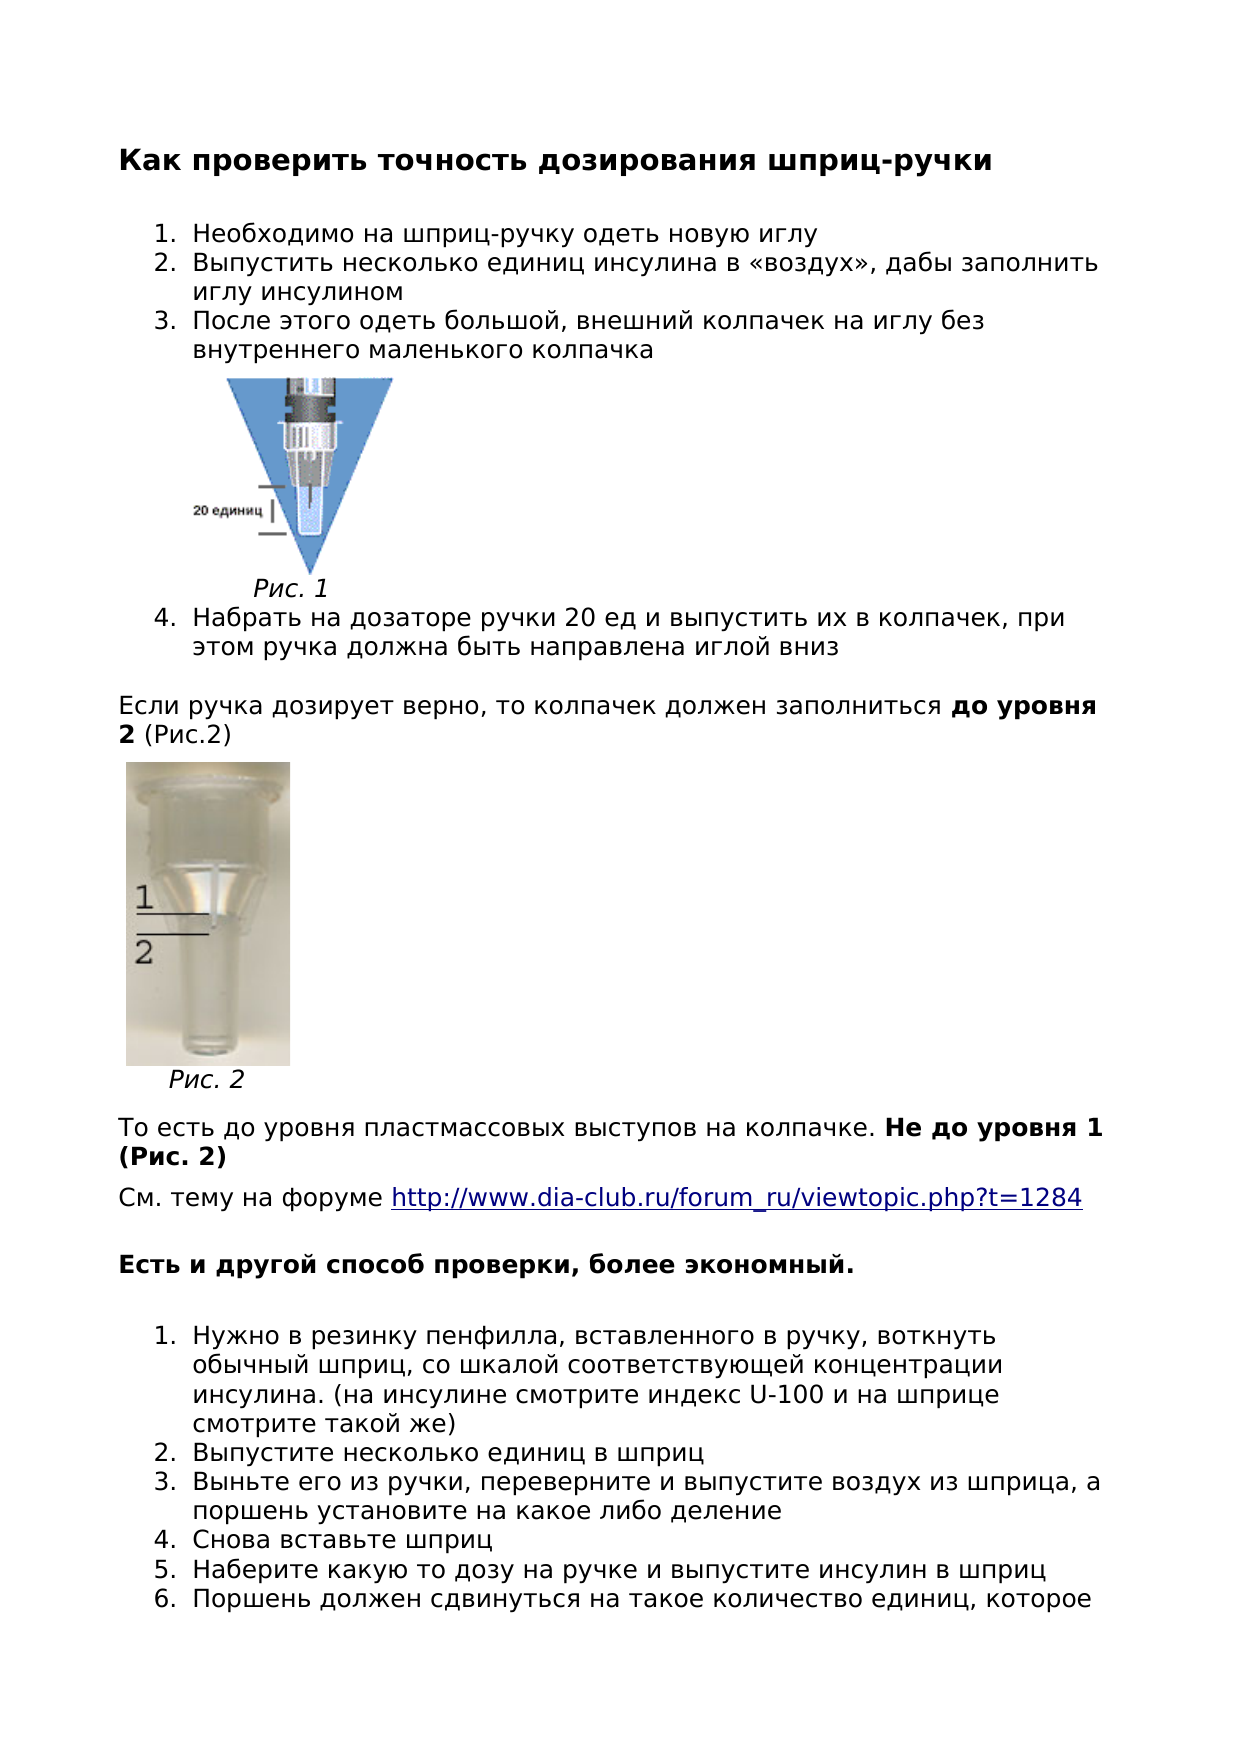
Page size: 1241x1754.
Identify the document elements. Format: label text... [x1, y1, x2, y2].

picture [192, 377, 394, 575]
list Нужно в резинку пенфилла, вставленного в ручку, воткнуть обычный шприц, со шкалой соответствующей концентрации инсулина. (на инсулине смотрите индекс U-100 и на шприце смотрите такой же) [177, 1321, 1122, 1438]
list После этого одеть большой, внешний колпачек на иглу без внутреннего маленького колпачка [177, 307, 1122, 603]
picture [126, 762, 290, 1066]
subtitle Есть и другой способ проверки, более экономный. [118, 1250, 1122, 1279]
list Набрать на дозаторе ручки 20 ед и выпустить их в колпачек, при этом ручка должна быть направлена иглой вниз [177, 603, 1122, 662]
list Выньте его из ручки, переверните и выпустите воздух из шприца, а поршень установите на какое либо деление [177, 1467, 1122, 1526]
list Наберите какую то дозу на ручке и выпустите инсулин в шприц [177, 1555, 1122, 1584]
list Рис. 1 [192, 575, 393, 603]
list Поршень должен сдвинуться на такое количество единиц, которое [177, 1584, 1122, 1613]
text Рис. 2 [126, 1066, 290, 1094]
list Выпустить несколько единиц инсулина в «воздух», дабы заполнить иглу инсулином [177, 248, 1122, 307]
list Выпустите несколько единиц в шприц [177, 1438, 1122, 1467]
text Если ручка дозирует верно, то колпачек должен заполниться до уровня 2 (Рис.2) [118, 691, 1122, 1100]
subtitle Как проверить точность дозирования шприц-ручки [118, 143, 1122, 177]
text То есть до уровня пластмассовых выступов на колпачке. Не до уровня 1 (Рис. 2) [118, 1113, 1122, 1171]
list Необходимо на шприц-ручку одеть новую иглу [177, 219, 1122, 248]
list Снова вставьте шприц [177, 1526, 1122, 1555]
text См. тему на форуме http://www.dia-club.ru/forum_ru/viewtopic.php?t=1284 [118, 1184, 1122, 1213]
